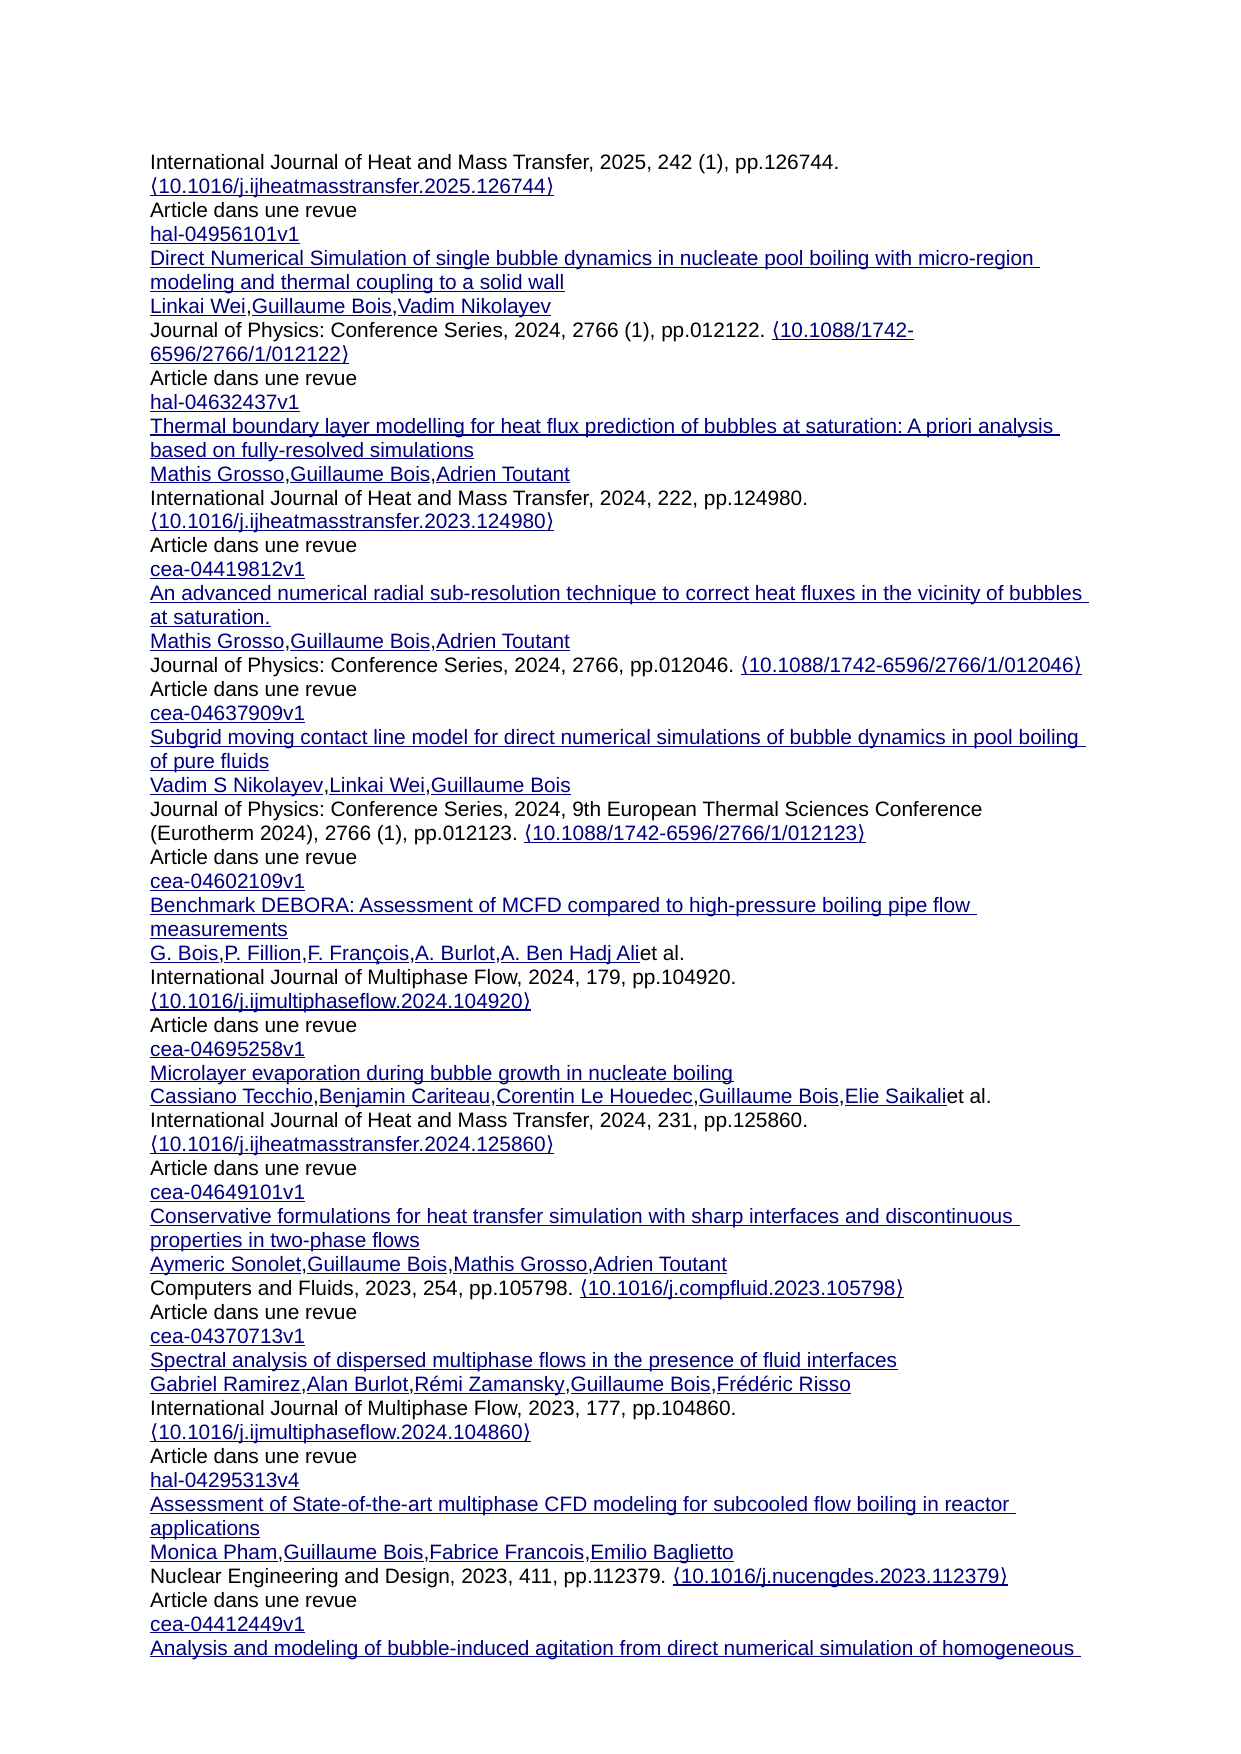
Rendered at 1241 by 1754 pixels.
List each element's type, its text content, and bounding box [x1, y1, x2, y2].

table_cell Assessment of State-of-the-art multiphase CFD modeling for subcooled flow boiling in reactor applications Monica Pham,Guillaume Bois,Fabrice Francois,Emilio Baglietto Nuclear Engineering and Design, 2023, 411, pp.112379. ⟨10.1016/j.nucengdes.2023.112379⟩ Article dans une revue cea-04412449v1 [150, 1492, 1090, 1635]
table_cell Analysis and modeling of bubble-induced agitation from direct numerical simulation of homogeneous [150, 1635, 1090, 1659]
table_cell Subgrid moving contact line model for direct numerical simulations of bubble dynamics in pool boiling of pure fluids Vadim S Nikolayev,Linkai Wei,Guillaume Bois Journal of Physics: Conference Series, 2024, 9th European Thermal Sciences Conference (Eurotherm 2024), 2766 (1), pp.012123. ⟨10.1088/1742-6596/2766/1/012123⟩ Article dans une revue cea-04602109v1 [150, 725, 1090, 893]
table_cell Benchmark DEBORA: Assessment of MCFD compared to high-pressure boiling pipe flow measurements G. Bois,P. Fillion,F. François,A. Burlot,A. Ben Hadj Aliet al. International Journal of Multiphase Flow, 2024, 179, pp.104920. ⟨10.1016/j.ijmultiphaseflow.2024.104920⟩ Article dans une revue cea-04695258v1 [150, 893, 1090, 1060]
table_cell Thermal boundary layer modelling for heat flux prediction of bubbles at saturation: A priori analysis based on fully-resolved simulations Mathis Grosso,Guillaume Bois,Adrien Toutant International Journal of Heat and Mass Transfer, 2024, 222, pp.124980. ⟨10.1016/j.ijheatmasstransfer.2023.124980⟩ Article dans une revue cea-04419812v1 [150, 414, 1090, 581]
table_cell Conservative formulations for heat transfer simulation with sharp interfaces and discontinuous properties in two-phase flows Aymeric Sonolet,Guillaume Bois,Mathis Grosso,Adrien Toutant Computers and Fluids, 2023, 254, pp.105798. ⟨10.1016/j.compfluid.2023.105798⟩ Article dans une revue cea-04370713v1 [150, 1204, 1090, 1348]
table_cell Microlayer evaporation during bubble growth in nucleate boiling Cassiano Tecchio,Benjamin Cariteau,Corentin Le Houedec,Guillaume Bois,Elie Saikaliet al. International Journal of Heat and Mass Transfer, 2024, 231, pp.125860. ⟨10.1016/j.ijheatmasstransfer.2024.125860⟩ Article dans une revue cea-04649101v1 [150, 1060, 1090, 1204]
table_cell Direct Numerical Simulation of single bubble dynamics in nucleate pool boiling with micro-region modeling and thermal coupling to a solid wall Linkai Wei,Guillaume Bois,Vadim Nikolayev Journal of Physics: Conference Series, 2024, 2766 (1), pp.012122. ⟨10.1088/1742-6596/2766/1/012122⟩ Article dans une revue hal-04632437v1 [150, 246, 1090, 413]
table_cell An advanced numerical radial sub-resolution technique to correct heat fluxes in the vicinity of bubbles at saturation. Mathis Grosso,Guillaume Bois,Adrien Toutant Journal of Physics: Conference Series, 2024, 2766, pp.012046. ⟨10.1088/1742-6596/2766/1/012046⟩ Article dans une revue cea-04637909v1 [150, 581, 1090, 725]
table_cell Spectral analysis of dispersed multiphase flows in the presence of fluid interfaces Gabriel Ramirez,Alan Burlot,Rémi Zamansky,Guillaume Bois,Frédéric Risso International Journal of Multiphase Flow, 2023, 177, pp.104860. ⟨10.1016/j.ijmultiphaseflow.2024.104860⟩ Article dans une revue hal-04295313v4 [150, 1348, 1090, 1492]
table_header International Journal of Heat and Mass Transfer, 2025, 242 (1), pp.126744. ⟨10.1016/j.ijheatmasstransfer.2025.126744⟩ Article dans une revue hal-04956101v1 [150, 150, 1090, 246]
